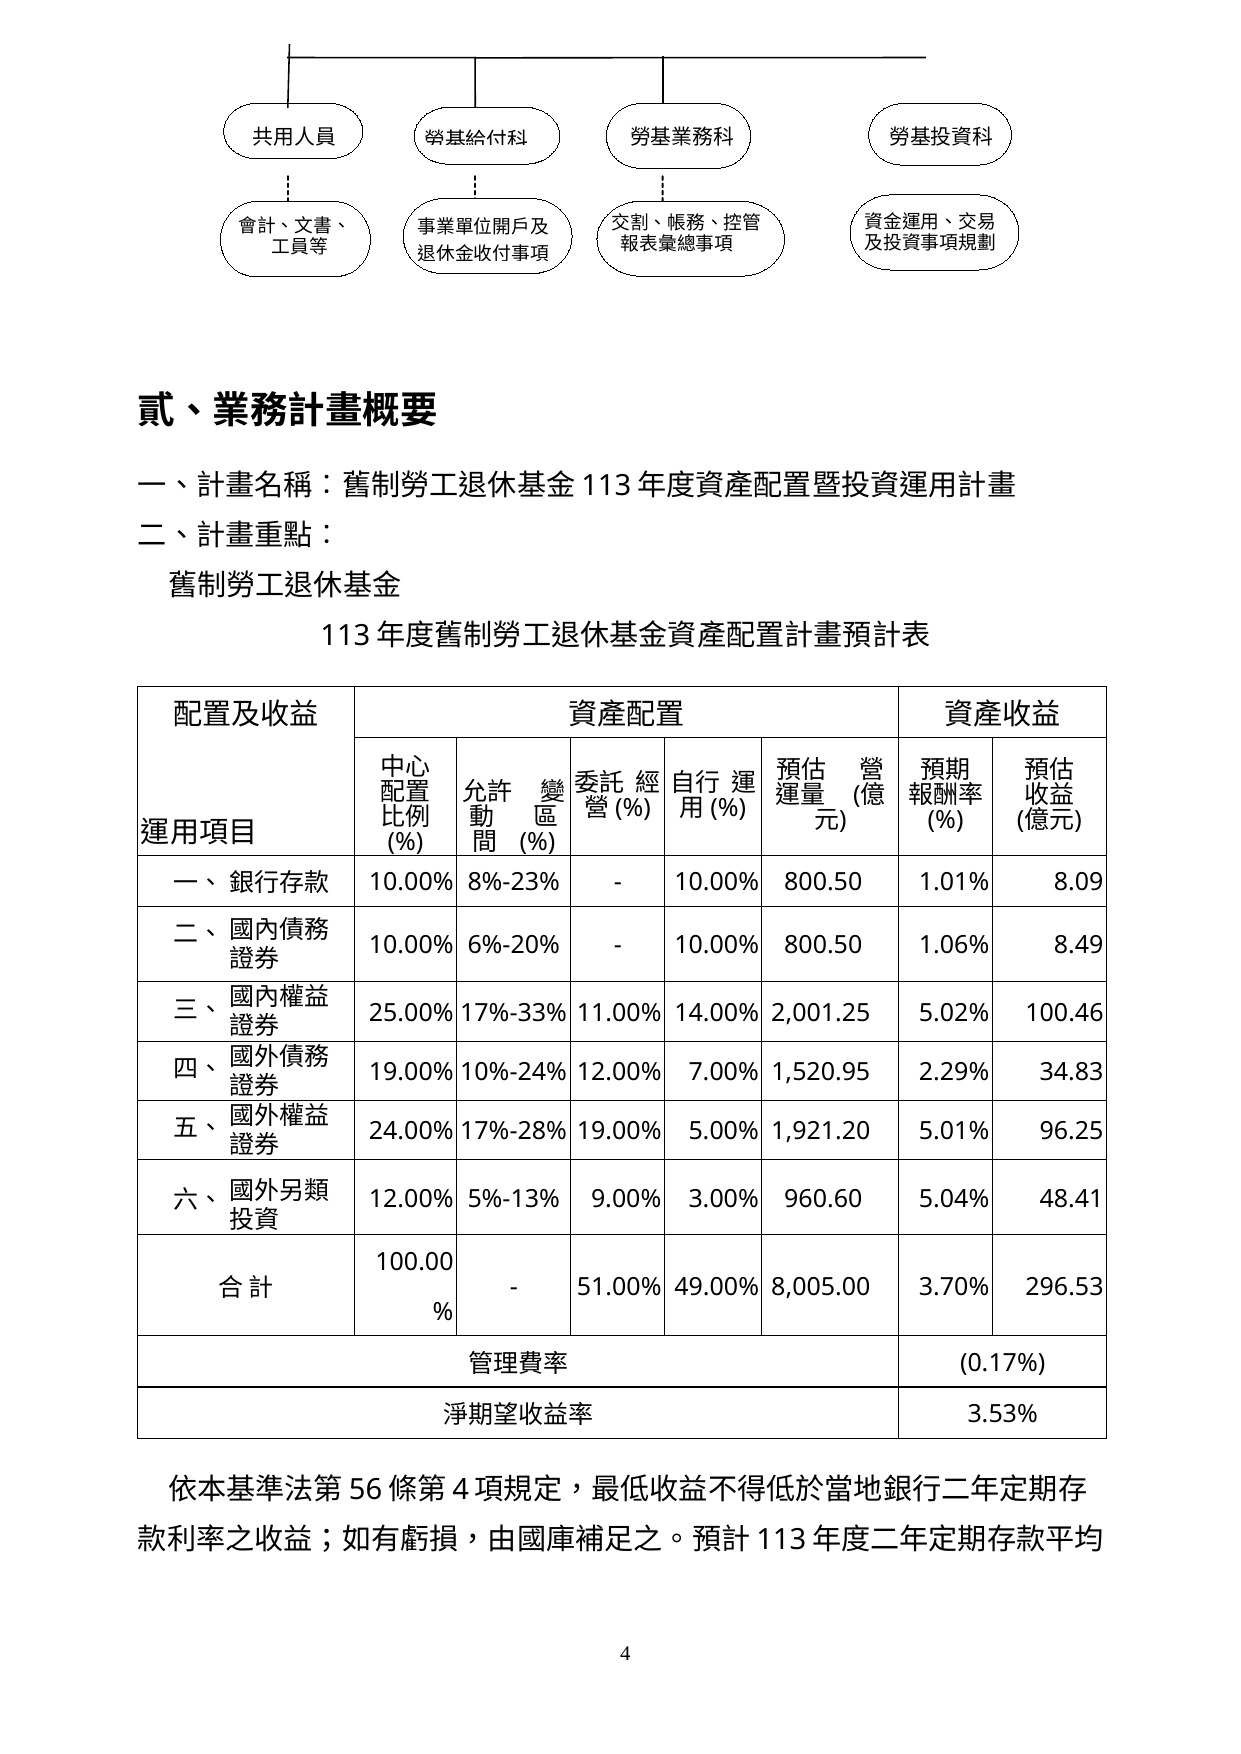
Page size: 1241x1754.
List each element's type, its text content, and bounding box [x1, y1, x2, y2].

table_cell 1.06% [899, 907, 992, 981]
table_cell [1107, 1386, 1212, 1437]
table_cell 合 計 [138, 1235, 354, 1335]
table_cell 1,520.95 [762, 1042, 898, 1100]
table_cell 三、 [138, 982, 226, 1041]
table_cell 預估 收益 (億元) [993, 738, 1106, 855]
table_cell 8.49 [993, 907, 1106, 981]
table_cell 800.50 [762, 907, 898, 981]
table_cell [1107, 1159, 1212, 1234]
table_cell 960.60 [762, 1160, 898, 1234]
text 共用人員 [231, 120, 344, 147]
table_cell 100.46 [993, 982, 1106, 1041]
table_cell 34.83 [993, 1042, 1106, 1100]
text 工員等 [238, 237, 361, 257]
table_cell [1212, 981, 1240, 1041]
table_cell 預期 報酬率 (%) [899, 738, 992, 855]
text 113年度舊制勞工退休基金資產配置計畫預計表 [138, 607, 1113, 657]
table_cell 一、 [138, 856, 226, 906]
table_cell 5%-13% [457, 1160, 570, 1234]
text 及投資事項規劃 [864, 233, 999, 254]
table_cell 100.00% [355, 1235, 456, 1335]
table_cell 國外另類投資 [226, 1160, 354, 1234]
table_cell [1107, 1335, 1212, 1386]
table_cell 800.50 [762, 856, 898, 906]
table_cell (0.17%) [899, 1336, 1106, 1386]
table_cell 24.00% [355, 1101, 456, 1159]
table_cell 296.53 [993, 1235, 1106, 1335]
table_cell 96.25 [993, 1101, 1106, 1159]
table_cell - [571, 856, 664, 906]
table_cell 允許 變動 區間 (%) [457, 738, 570, 855]
table_cell [1107, 1100, 1212, 1159]
table_cell 8.09 [993, 856, 1106, 906]
table_cell 管理費率 [138, 1336, 898, 1386]
table_cell 48.41 [993, 1160, 1106, 1234]
table_cell 國外債務證券 [226, 1042, 354, 1100]
table_cell - [457, 1235, 570, 1335]
table_cell [1107, 1041, 1212, 1100]
table_cell 12.00% [355, 1160, 456, 1234]
table_cell [1107, 737, 1212, 855]
table_cell 8,005.00 [762, 1235, 898, 1335]
table_cell 自行 運用 (%) [665, 738, 761, 855]
table_cell [1212, 1159, 1240, 1234]
table_cell 10%-24% [457, 1042, 570, 1100]
table_cell 12.00% [571, 1042, 664, 1100]
text 勞基業務科 [629, 120, 735, 150]
table_cell 國外權益證券 [226, 1101, 354, 1159]
text 依本基準法第56條第4項規定，最低收益不得低於當地銀行二年定期存款利率之收益；如有虧損，由國庫補足之。預計113年度二年定期存款平均 [138, 1462, 1113, 1562]
table_cell 19.00% [571, 1101, 664, 1159]
table_cell 10.00% [355, 856, 456, 906]
table_cell 3.70% [899, 1235, 992, 1335]
table_cell 10.00% [665, 907, 761, 981]
table_cell 10.00% [665, 856, 761, 906]
table_cell 六、 [138, 1160, 226, 1234]
table_header 配置及收益 [138, 687, 354, 737]
table_cell 7.00% [665, 1042, 761, 1100]
table_cell [1212, 1100, 1240, 1159]
text 事業單位開戶及退休金收付事項 [417, 212, 554, 261]
table_header 資產配置 [355, 687, 898, 737]
text 會計、文書、 [238, 216, 361, 237]
text 勞基給付科 [424, 123, 538, 145]
text 舊制勞工退休基金 [138, 557, 1113, 607]
table_cell [1212, 737, 1240, 855]
table_cell 5.00% [665, 1101, 761, 1159]
table_cell [1212, 906, 1240, 981]
table_cell 2.29% [899, 1042, 992, 1100]
table_cell [1107, 981, 1212, 1041]
table_header [1107, 686, 1212, 737]
text 一、計畫名稱︰舊制勞工退休基金113年度資產配置暨投資運用計畫 [138, 457, 1113, 507]
table_cell 運用項目 [138, 737, 354, 855]
table_cell 19.00% [355, 1042, 456, 1100]
table_cell [1212, 1335, 1240, 1386]
text 交割、帳務、控管 [611, 213, 768, 233]
table_cell 6%-20% [457, 907, 570, 981]
table_cell 五、 [138, 1101, 226, 1159]
table_cell 11.00% [571, 982, 664, 1041]
table_cell 銀行存款 [226, 856, 354, 906]
table_cell 四、 [138, 1042, 226, 1100]
table_cell [1107, 906, 1212, 981]
table_header [1212, 686, 1240, 737]
table_cell 預估 營運量 (億元) [762, 738, 898, 855]
table_cell 二、 [138, 907, 226, 981]
text 資金運用、交易 [864, 212, 999, 233]
table_header 資產收益 [899, 687, 1106, 737]
table_cell 委託 經營 (%) [571, 738, 664, 855]
table_cell 淨期望收益率 [138, 1388, 898, 1437]
table_cell [1212, 1234, 1240, 1335]
table_cell 8%-23% [457, 856, 570, 906]
table_cell [1107, 855, 1212, 906]
text 勞基投資科 [882, 120, 1000, 150]
table_cell 25.00% [355, 982, 456, 1041]
table_cell 5.02% [899, 982, 992, 1041]
table_cell 3.00% [665, 1160, 761, 1234]
table_cell 國內債務證券 [226, 907, 354, 981]
table_cell [1212, 855, 1240, 906]
table_cell 5.04% [899, 1160, 992, 1234]
table_cell 1.01% [899, 856, 992, 906]
table_cell 17%-33% [457, 982, 570, 1041]
text 報表彙總事項 [611, 233, 768, 254]
table_cell 中心 配置 比例 (%) [355, 738, 456, 855]
text 貳、業務計畫概要 [138, 357, 1113, 457]
table_cell 5.01% [899, 1101, 992, 1159]
table_cell 51.00% [571, 1235, 664, 1335]
table_cell 3.53% [899, 1388, 1106, 1437]
table_cell 14.00% [665, 982, 761, 1041]
table_cell [1107, 1234, 1212, 1335]
table_cell 10.00% [355, 907, 456, 981]
table_cell 1,921.20 [762, 1101, 898, 1159]
table_cell [1212, 1041, 1240, 1100]
table_cell 國內權益證券 [226, 982, 354, 1041]
table_cell - [571, 907, 664, 981]
table_cell [1212, 1386, 1240, 1437]
table_cell 9.00% [571, 1160, 664, 1234]
table_cell 49.00% [665, 1235, 761, 1335]
text 二、計畫重點︰ [138, 507, 1113, 557]
table_cell 17%-28% [457, 1101, 570, 1159]
table_cell 2,001.25 [762, 982, 898, 1041]
